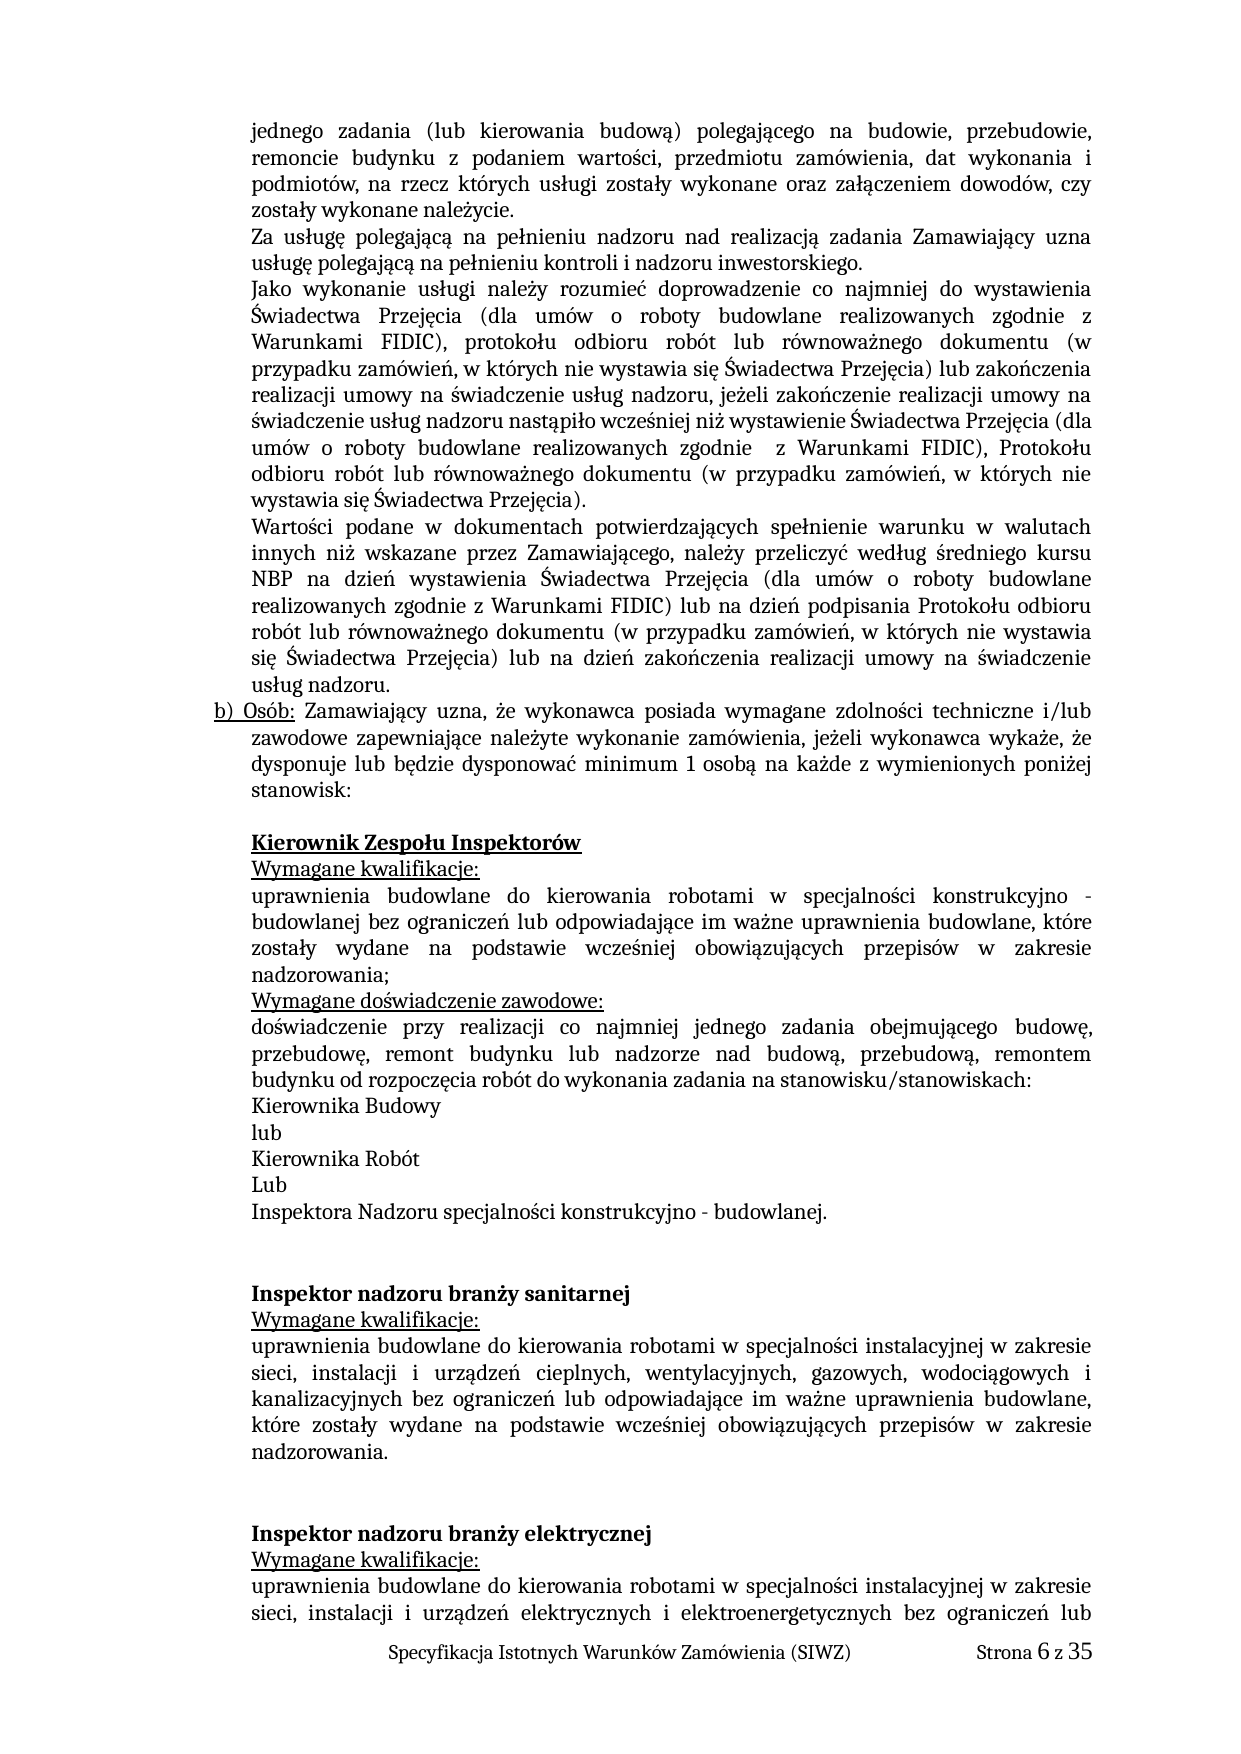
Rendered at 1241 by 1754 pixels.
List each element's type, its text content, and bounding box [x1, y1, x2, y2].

text doświadczenie przy realizacji co najmniej jednego zadania obejmującego budowę, przebudowę, remont budynku lub nadzorze nad budową, przebudową, remontem budynku od rozpoczęcia robót do wykonania zadania na stanowisku/stanowiskach: [251, 1014, 1093, 1093]
text Kierownika Budowy [221, 1093, 1093, 1119]
text Kierownika Robót [221, 1146, 1093, 1172]
text Za usługę polegającą na pełnieniu nadzoru nad realizacją zadania Zamawiający uzna usługę polegającą na pełnieniu kontroli i nadzoru inwestorskiego. [251, 223, 1093, 276]
text Wymagane kwalifikacje: [251, 856, 1093, 882]
text Inspektora Nadzoru specjalności konstrukcyjno - budowlanej. [221, 1199, 1093, 1225]
text Wymagane kwalifikacje: [251, 1547, 1093, 1573]
text Wartości podane w dokumentach potwierdzających spełnienie warunku w walutach innych niż wskazane przez Zamawiającego, należy przeliczyć według średniego kursu NBP na dzień wystawienia Świadectwa Przejęcia (dla umów o roboty budowlane realizowanych zgodnie z Warunkami FIDIC) lub na dzień podpisania Protokołu odbioru robót lub równoważnego dokumentu (w przypadku zamówień, w których nie wystawia się Świadectwa Przejęcia) lub na dzień zakończenia realizacji umowy na świadczenie usług nadzoru. [251, 513, 1093, 698]
text Inspektor nadzoru branży elektrycznej [251, 1521, 1093, 1547]
text Lub [221, 1172, 1093, 1199]
text lub [221, 1119, 1093, 1146]
text Kierownik Zespołu Inspektorów [251, 830, 1093, 856]
text uprawnienia budowlane do kierowania robotami w specjalności instalacyjnej w zakresie sieci, instalacji i urządzeń elektrycznych i elektroenergetycznych bez ograniczeń lub [251, 1573, 1093, 1626]
text b) Osób: Zamawiający uzna, że wykonawca posiada wymagane zdolności techniczne i/lub zawodowe zapewniające należyte wykonanie zamówienia, jeżeli wykonawca wykaże, że dysponuje lub będzie dysponować minimum 1 osobą na każde z wymienionych poniżej stanowisk: [213, 698, 1093, 803]
text Wymagane kwalifikacje: [251, 1307, 1093, 1333]
text Jako wykonanie usługi należy rozumieć doprowadzenie co najmniej do wystawienia Świadectwa Przejęcia (dla umów o roboty budowlane realizowanych zgodnie z Warunkami FIDIC), protokołu odbioru robót lub równoważnego dokumentu (w przypadku zamówień, w których nie wystawia się Świadectwa Przejęcia) lub zakończenia realizacji umowy na świadczenie usług nadzoru, jeżeli zakończenie realizacji umowy na świadczenie usług nadzoru nastąpiło wcześniej niż wystawienie Świadectwa Przejęcia (dla umów o roboty budowlane realizowanych zgodnie z Warunkami FIDIC), Protokołu odbioru robót lub równoważnego dokumentu (w przypadku zamówień, w których nie wystawia się Świadectwa Przejęcia). [251, 276, 1093, 513]
text jednego zadania (lub kierowania budową) polegającego na budowie, przebudowie, remoncie budynku z podaniem wartości, przedmiotu zamówienia, dat wykonania i podmiotów, na rzecz których usługi zostały wykonane oraz załączeniem dowodów, czy zostały wykonane należycie. [251, 118, 1093, 223]
text uprawnienia budowlane do kierowania robotami w specjalności instalacyjnej w zakresie sieci, instalacji i urządzeń cieplnych, wentylacyjnych, gazowych, wodociągowych i kanalizacyjnych bez ograniczeń lub odpowiadające im ważne uprawnienia budowlane, które zostały wydane na podstawie wcześniej obowiązujących przepisów w zakresie nadzorowania. [251, 1333, 1093, 1465]
text Inspektor nadzoru branży sanitarnej [251, 1281, 1093, 1307]
text uprawnienia budowlane do kierowania robotami w specjalności konstrukcyjno - budowlanej bez ograniczeń lub odpowiadające im ważne uprawnienia budowlane, które zostały wydane na podstawie wcześniej obowiązujących przepisów w zakresie nadzorowania; [251, 882, 1093, 988]
text Wymagane doświadczenie zawodowe: [251, 988, 1093, 1014]
